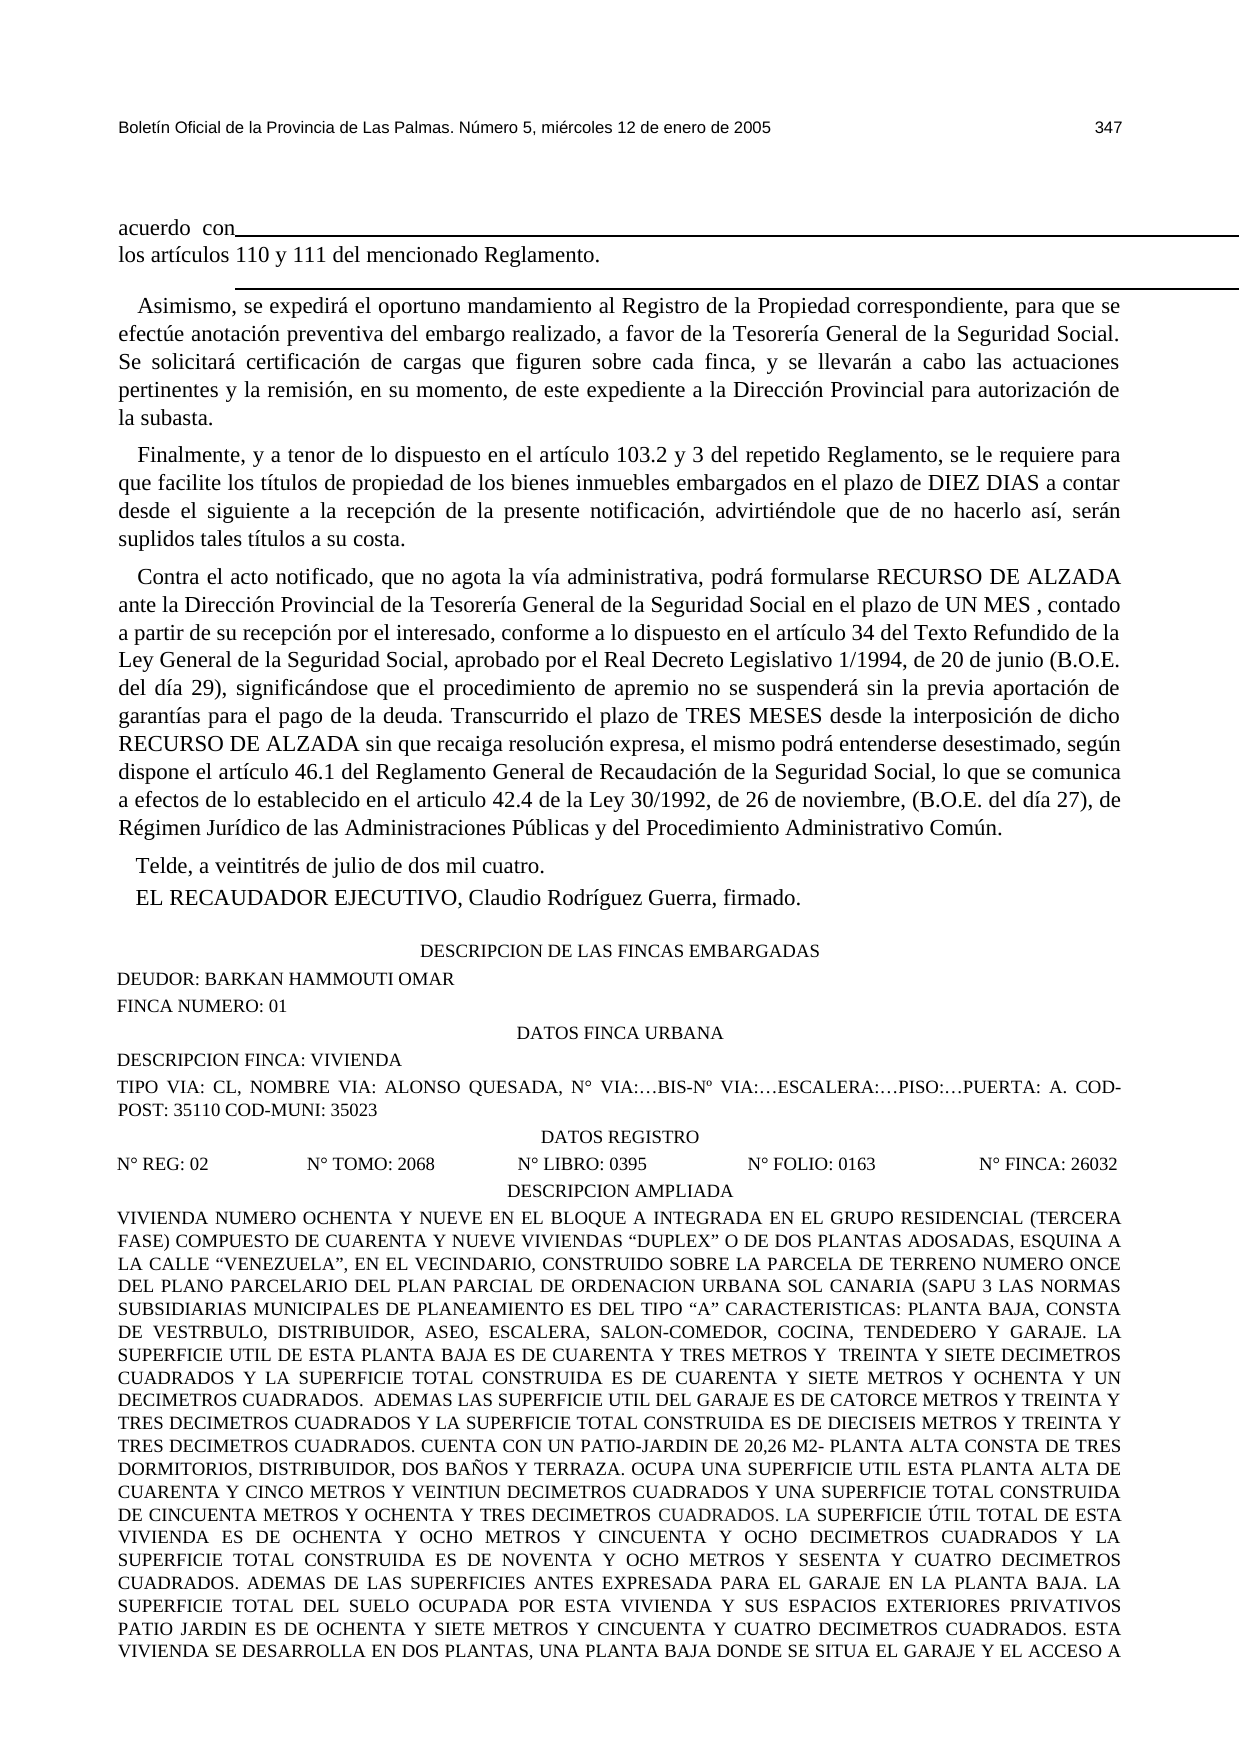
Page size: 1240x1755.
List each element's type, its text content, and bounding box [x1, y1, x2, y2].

text Finalmente, y a tenor de lo dispuesto en el artículo 103.2 y 3 del repetido Reglamento, se le requiere para que facilite los títulos de propiedad de los bienes inmuebles embargados en el plazo de DIEZ DIAS a contar desde el siguiente a la recepción de la presente notificación, advirtiéndole que de no hacerlo así, serán suplidos tales títulos a su costa. [118, 441, 1122, 551]
text Asimismo, se expedirá el oportuno mandamiento al Registro de la Propiedad correspondiente, para que se efectúe anotación preventiva del embargo realizado, a favor de la Tesorería General de la Seguridad Social. Se solicitará certificación de cargas que figuren sobre cada finca, y se llevarán a cabo las actuaciones pertinentes y la remisión, en su momento, de este expediente a la Dirección Provincial para autorización de la subasta. [118, 279, 1122, 430]
text DESCRIPCION DE LAS FINCAS EMBARGADAS [118, 940, 1122, 962]
text Contra el acto notificado, que no agota la vía administrativa, podrá formularse RECURSO DE ALZADA ante la Dirección Provincial de la Tesorería General de la Seguridad Social en el plazo de UN MES , contado a partir de su recepción por el interesado, conforme a lo dispuesto en el artículo 34 del Texto Refundido de la Ley General de la Seguridad Social, aprobado por el Real Decreto Legislativo 1/1994, de 20 de junio (B.O.E. del día 29), significándose que el procedimiento de apremio no se suspenderá sin la previa aportación de garantías para el pago de la deuda. Transcurrido el plazo de TRES MESES desde la interposición de dicho RECURSO DE ALZADA sin que recaiga resolución expresa, el mismo podrá entenderse desestimado, según dispone el artículo 46.1 del Reglamento General de Recaudación de la Seguridad Social, lo que se comunica a efectos de lo establecido en el articulo 42.4 de la Ley 30/1992, de 26 de noviembre, (B.O.E. del día 27), de Régimen Jurídico de las Administraciones Públicas y del Procedimiento Administrativo Común. [118, 563, 1122, 840]
text acuerdo con los artículos 110 y 111 del mencionado Reglamento. [118, 213, 1122, 268]
text DESCRIPCION AMPLIADA [118, 1180, 1122, 1201]
text FINCA NUMERO: 01 [117, 994, 1122, 1016]
text DEUDOR: BARKAN HAMMOUTI OMAR [117, 967, 1122, 989]
text Telde, a veintitrés de julio de dos mil cuatro. [135, 852, 1122, 878]
text DESCRIPCION FINCA: VIVIENDA [117, 1049, 1122, 1070]
text TIPO VIA: CL, NOMBRE VIA: ALONSO QUESADA, N° VIA:…BIS-Nº VIA:…ESCALERA:…PISO:…PUERTA: A. COD-POST: 35110 COD-MUNI: 35023 [117, 1076, 1122, 1120]
text DATOS REGISTRO [118, 1126, 1122, 1147]
text EL RECAUDADOR EJECUTIVO, Claudio Rodríguez Guerra, firmado. [135, 883, 1122, 910]
text N° REG: 02 N° TOMO: 2068 N° LIBRO: 0395 N° FOLIO: 0163 N° FINCA: 26032 [117, 1153, 1122, 1174]
text VIVIENDA NUMERO OCHENTA Y NUEVE EN EL BLOQUE A INTEGRADA EN EL GRUPO RESIDENCIAL (TERCERA FASE) COMPUESTO DE CUARENTA Y NUEVE VIVIENDAS “DUPLEX” O DE DOS PLANTAS ADOSADAS, ESQUINA A LA CALLE “VENEZUELA”, EN EL VECINDARIO, CONSTRUIDO SOBRE LA PARCELA DE TERRENO NUMERO ONCE DEL PLANO PARCELARIO DEL PLAN PARCIAL DE ORDENACION URBANA SOL CANARIA (SAPU 3 LAS NORMAS SUBSIDIARIAS MUNICIPALES DE PLANEAMIENTO ES DEL TIPO “A” CARACTERISTICAS: PLANTA BAJA, CONSTA DE VESTRBULO, DISTRIBUIDOR, ASEO, ESCALERA, SALON-COMEDOR, COCINA, TENDEDERO Y GARAJE. LA SUPERFICIE UTIL DE ESTA PLANTA BAJA ES DE CUARENTA Y TRES METROS Y TREINTA Y SIETE DECIMETROS CUADRADOS Y LA SUPERFICIE TOTAL CONSTRUIDA ES DE CUARENTA Y SIETE METROS Y OCHENTA Y UN DECIMETROS CUADRADOS. ADEMAS LAS SUPERFICIE UTIL DEL GARAJE ES DE CATORCE METROS Y TREINTA Y TRES DECIMETROS CUADRADOS Y LA SUPERFICIE TOTAL CONSTRUIDA ES DE DIECISEIS METROS Y TREINTA Y TRES DECIMETROS CUADRADOS. CUENTA CON UN PATIO-JARDIN DE 20,26 M2- PLANTA ALTA CONSTA DE TRES DORMITORIOS, DISTRIBUIDOR, DOS BAÑOS Y TERRAZA. OCUPA UNA SUPERFICIE UTIL ESTA PLANTA ALTA DE CUARENTA Y CINCO METROS Y VEINTIUN DECIMETROS CUADRADOS Y UNA SUPERFICIE TOTAL CONSTRUIDA DE CINCUENTA METROS Y OCHENTA Y TRES DECIMETROS CUADRADOS. LA SUPERFICIE ÚTIL TOTAL DE ESTA VIVIENDA ES DE OCHENTA Y OCHO METROS Y CINCUENTA Y OCHO DECIMETROS CUADRADOS Y LA SUPERFICIE TOTAL CONSTRUIDA ES DE NOVENTA Y OCHO METROS Y SESENTA Y CUATRO DECIMETROS CUADRADOS. ADEMAS DE LAS SUPERFICIES ANTES EXPRESADA PARA EL GARAJE EN LA PLANTA BAJA. LA SUPERFICIE TOTAL DEL SUELO OCUPADA POR ESTA VIVIENDA Y SUS ESPACIOS EXTERIORES PRIVATIVOS PATIO JARDIN ES DE OCHENTA Y SIETE METROS Y CINCUENTA Y CUATRO DECIMETROS CUADRADOS. ESTA VIVIENDA SE DESARROLLA EN DOS PLANTAS, UNA PLANTA BAJA DONDE SE SITUA EL GARAJE Y EL ACCESO A [117, 1207, 1122, 1662]
text DATOS FINCA URBANA [118, 1022, 1122, 1043]
